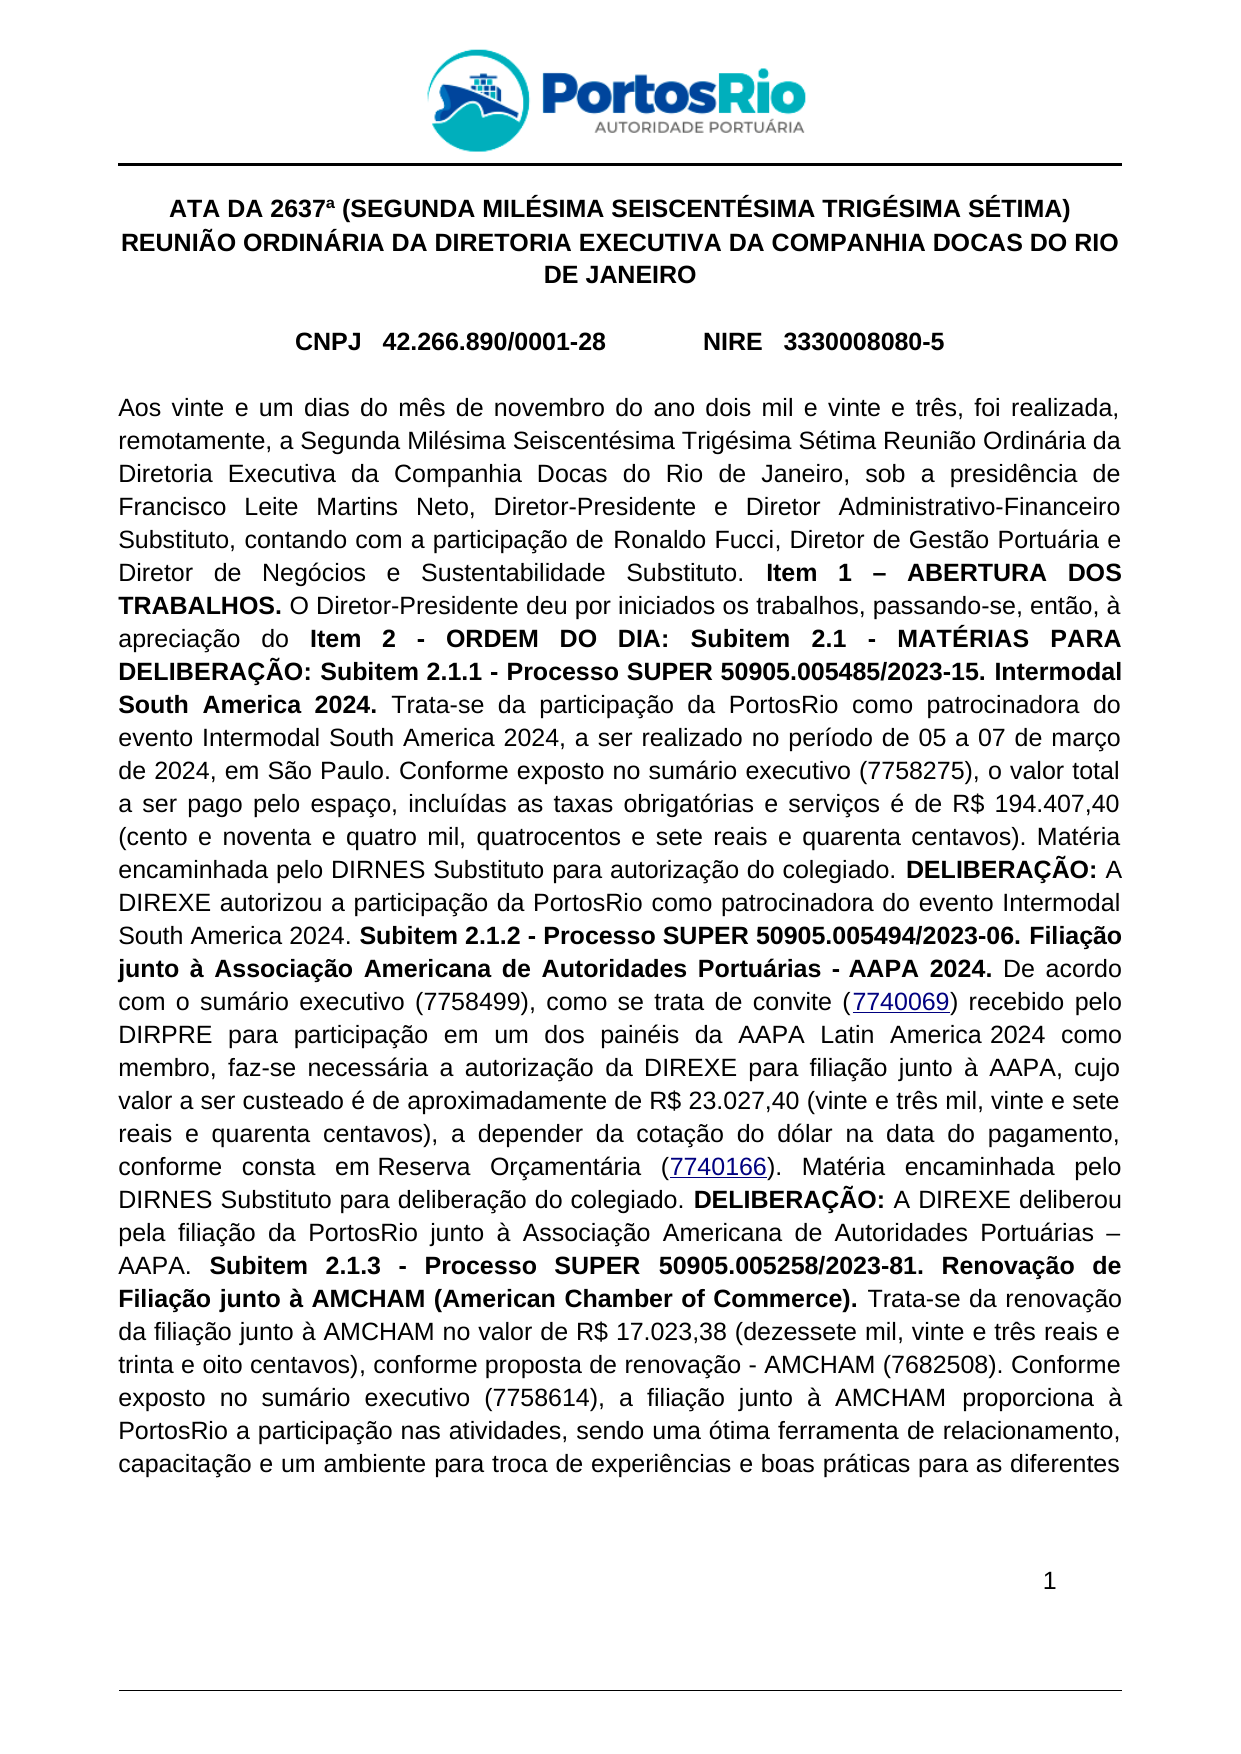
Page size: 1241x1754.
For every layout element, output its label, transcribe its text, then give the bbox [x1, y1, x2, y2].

text Aos vinte e um dias do mês de novembro do ano dois mil e vinte e três, foi realizada, remotamente, a Segunda Milésima Seiscentésima Trigésima Sétima Reunião Ordinária da Diretoria Executiva da Companhia Docas do Rio de Janeiro, sob a presidência de Francisco Leite Martins Neto, Diretor-Presidente e Diretor Administrativo-Financeiro Substituto, contando com a participação de Ronaldo Fucci, Diretor de Gestão Portuária e Diretor de Negócios e Sustentabilidade Substituto. Item 1 – ABERTURA DOS TRABALHOS. O Diretor-Presidente deu por iniciados os trabalhos, passando-se, então, à apreciação do Item 2 - ORDEM DO DIA: Subitem 2.1 - MATÉRIAS PARA DELIBERAÇÃO: Subitem 2.1.1 - Processo SUPER 50905.005485/2023-15. Intermodal South America 2024. Trata-se da participação da PortosRio como patrocinadora do evento Intermodal South America 2024, a ser realizado no período de 05 a 07 de março de 2024, em São Paulo. Conforme exposto no sumário executivo (7758275), o valor total a ser pago pelo espaço, incluídas as taxas obrigatórias e serviços é de R$ 194.407,40 (cento e noventa e quatro mil, quatrocentos e sete reais e quarenta centavos). Matéria encaminhada pelo DIRNES Substituto para autorização do colegiado. DELIBERAÇÃO: A DIREXE autorizou a participação da PortosRio como patrocinadora do evento Intermodal South America 2024. Subitem 2.1.2 - Processo SUPER 50905.005494/2023-06. Filiação junto à Associação Americana de Autoridades Portuárias - AAPA 2024. De acordo com o sumário executivo (7758499), como se trata de convite (7740069) recebido pelo DIRPRE para participação em um dos painéis da AAPA Latin America 2024 como membro, faz-se necessária a autorização da DIREXE para filiação junto à AAPA, cujo valor a ser custeado é de aproximadamente de R$ 23.027,40 (vinte e três mil, vinte e sete reais e quarenta centavos), a depender da cotação do dólar na data do pagamento, conforme consta em Reserva Orçamentária (7740166). Matéria encaminhada pelo DIRNES Substituto para deliberação do colegiado. DELIBERAÇÃO: A DIREXE deliberou pela filiação da PortosRio junto à Associação Americana de Autoridades Portuárias – AAPA. Subitem 2.1.3 - Processo SUPER 50905.005258/2023-81. Renovação de Filiação junto à AMCHAM (American Chamber of Commerce). Trata-se da renovação da filiação junto à AMCHAM no valor de R$ 17.023,38 (dezessete mil, vinte e três reais e trinta e oito centavos), conforme proposta de renovação - AMCHAM (7682508). Conforme exposto no sumário executivo (7758614), a filiação junto à AMCHAM proporciona à PortosRio a participação nas atividades, sendo uma ótima ferramenta de relacionamento, capacitação e um ambiente para troca de experiências e boas práticas para as diferentes [118, 393, 1122, 1478]
text ATA DA 2637ª (SEGUNDA MILÉSIMA SEISCENTÉSIMA TRIGÉSIMA SÉTIMA) REUNIÃO ORDINÁRIA DA DIRETORIA EXECUTIVA DA COMPANHIA DOCAS DO RIO DE JANEIRO [118, 194, 1122, 289]
text CNPJ 42.266.890/0001-28 NIRE 3330008080-5 [118, 327, 1122, 355]
